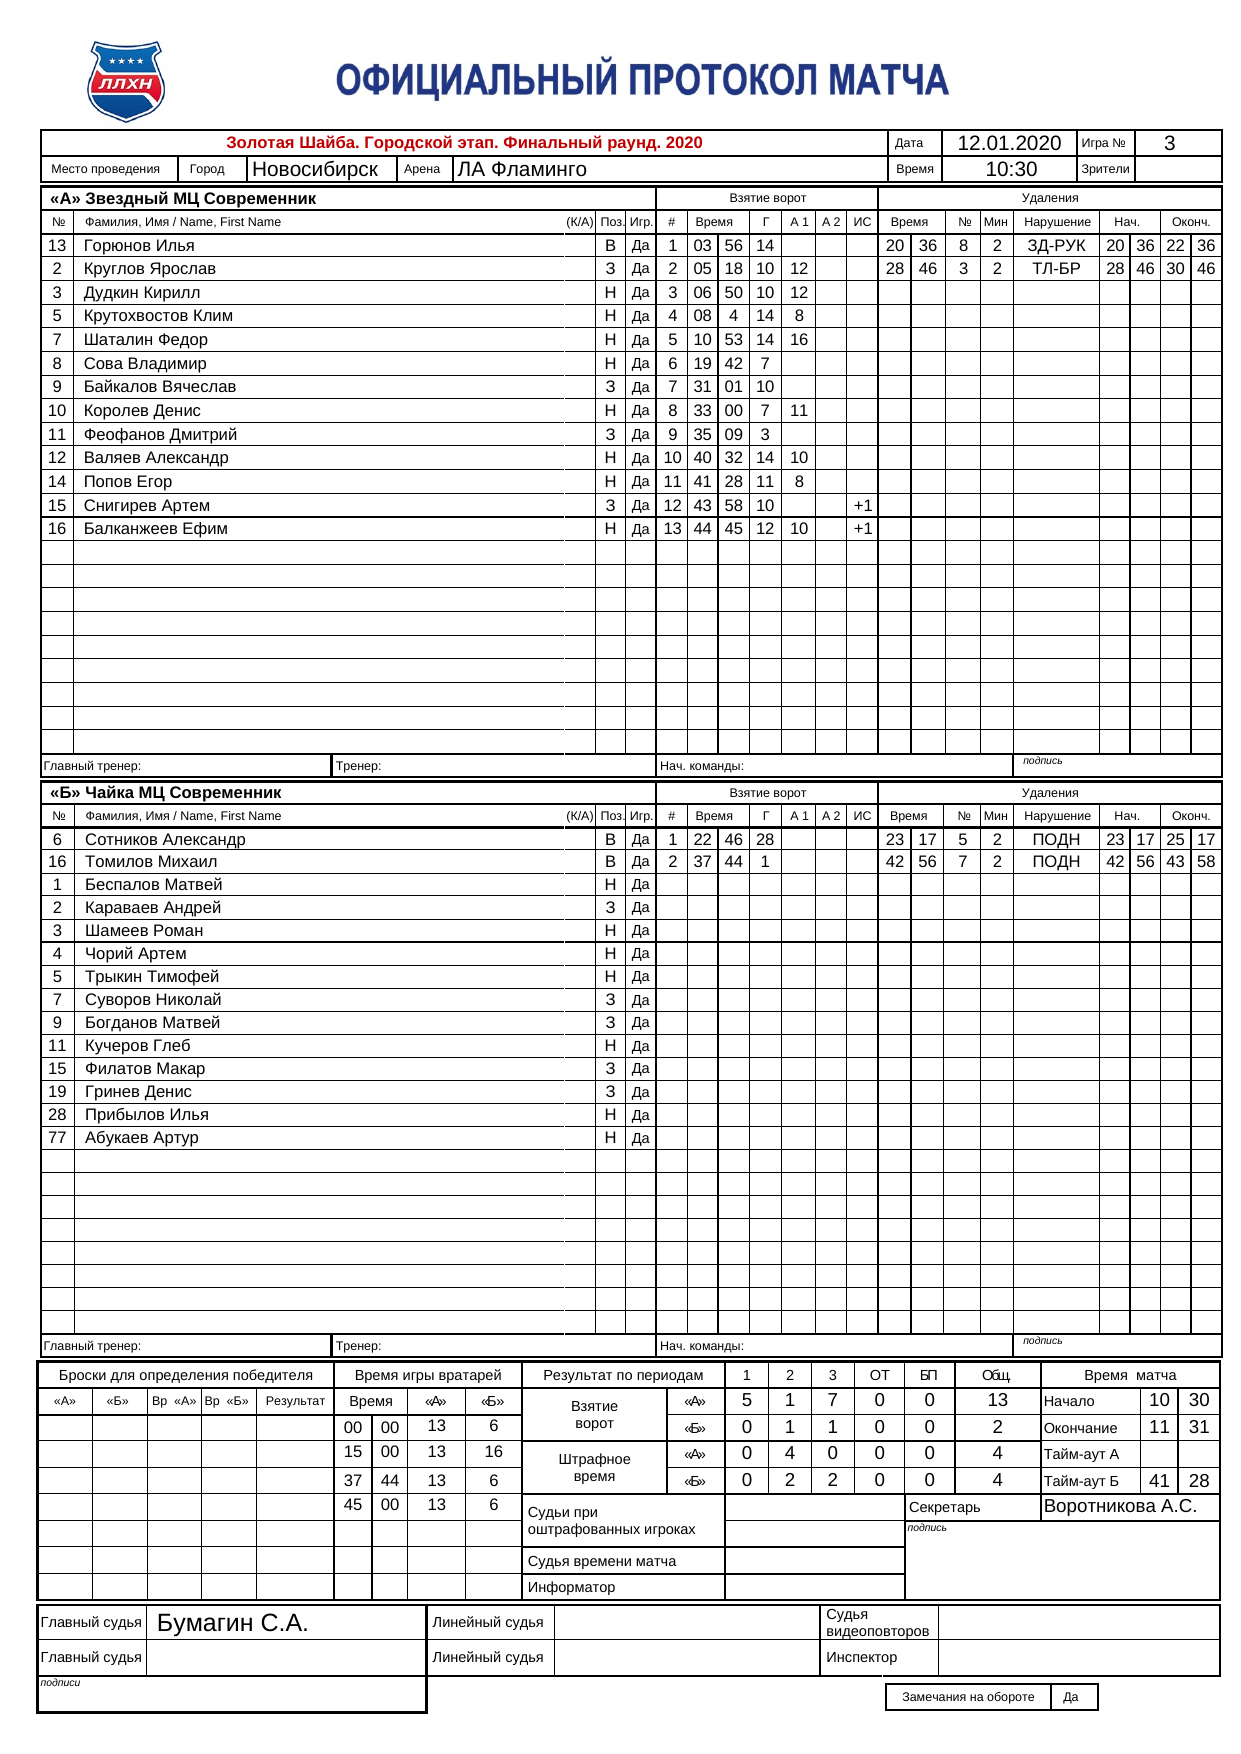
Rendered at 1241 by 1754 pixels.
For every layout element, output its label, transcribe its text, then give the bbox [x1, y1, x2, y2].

table_cell [782, 1081, 815, 1103]
table_cell 7 [944, 850, 980, 872]
table_cell [782, 1058, 815, 1079]
table_cell [816, 1104, 846, 1126]
table_cell [912, 328, 945, 351]
table_cell [847, 376, 877, 398]
table_cell Н [596, 446, 625, 469]
table_cell [1100, 328, 1129, 351]
table_cell Да [626, 1127, 655, 1149]
table_cell [1014, 446, 1099, 469]
table_cell [565, 1012, 595, 1033]
table_cell [39, 1416, 92, 1440]
table_cell [946, 659, 980, 682]
table_cell [202, 1574, 256, 1599]
table_cell [1161, 376, 1190, 398]
table_cell [816, 989, 846, 1011]
table_cell 50 [719, 281, 749, 303]
table_cell [1131, 399, 1160, 422]
table_cell 0 [812, 1442, 854, 1467]
table_cell № [42, 805, 74, 826]
table_cell [719, 1219, 749, 1241]
table_cell 9 [657, 423, 687, 445]
table_cell [1014, 1058, 1099, 1079]
table_cell 3 [42, 281, 73, 303]
table_cell [879, 494, 910, 516]
table_cell [42, 1173, 74, 1195]
table_cell [74, 707, 564, 729]
table_cell [1192, 1150, 1221, 1172]
table_cell Сова Владимир [74, 352, 564, 374]
table_cell 1 [769, 1415, 811, 1440]
table_cell Беспалов Матвей [75, 874, 564, 895]
table_cell [1100, 1288, 1129, 1310]
table_cell [75, 1196, 564, 1218]
table_cell [981, 943, 1013, 964]
table_cell Томилов Михаил [75, 850, 564, 872]
table_cell 11 [750, 470, 781, 493]
table_cell [1161, 966, 1190, 987]
table_header Дата [889, 131, 941, 155]
table_cell [847, 446, 877, 469]
table_cell [565, 874, 595, 895]
table_cell [879, 376, 910, 398]
table_cell [1161, 446, 1190, 469]
table_cell 36 [1131, 235, 1160, 256]
table_cell 44 [688, 518, 717, 540]
table_cell [981, 541, 1013, 564]
table_cell 37 [335, 1468, 371, 1493]
table_cell [1161, 1173, 1190, 1195]
table_cell [688, 636, 717, 658]
table_cell [657, 1150, 687, 1172]
table_cell [719, 943, 749, 964]
table_cell [719, 659, 749, 682]
table_cell 56 [1131, 850, 1160, 872]
table_cell [42, 541, 73, 564]
table_cell [657, 1265, 687, 1287]
table_cell [1131, 1127, 1160, 1149]
table_cell 10 [42, 399, 73, 422]
table_cell [1014, 896, 1099, 918]
table_cell [1161, 943, 1190, 964]
table_cell [782, 896, 815, 918]
table_cell [1192, 730, 1221, 753]
table_cell [1192, 920, 1221, 941]
table_cell ЛА Фламинго [454, 157, 887, 181]
table_cell 10 [750, 281, 781, 303]
table_cell [1192, 612, 1221, 634]
table_cell [565, 829, 595, 849]
table_cell [1192, 659, 1221, 682]
table_cell [565, 1242, 595, 1264]
table_cell 1 [812, 1415, 854, 1440]
table_cell Сотников Александр [75, 829, 564, 849]
table_cell [981, 446, 1013, 469]
table_cell [688, 1173, 717, 1195]
table_cell Да [626, 281, 655, 303]
table_cell [1192, 588, 1221, 611]
table_cell [912, 920, 943, 941]
table_cell 28 [1179, 1468, 1219, 1493]
table_cell [912, 896, 943, 918]
table_cell [847, 1150, 877, 1172]
table_cell [912, 1196, 943, 1218]
table_cell [847, 257, 877, 280]
table_cell 42 [1100, 850, 1129, 872]
table_cell [688, 874, 717, 895]
table_cell [981, 966, 1013, 987]
table_cell 25 [1161, 829, 1190, 849]
table_cell [782, 874, 815, 895]
table_cell [626, 659, 655, 682]
table_cell Г [750, 805, 781, 826]
table_cell [750, 1104, 781, 1126]
table_cell Судьи при оштрафованных игроках [523, 1495, 724, 1546]
table_cell [1100, 1058, 1129, 1079]
table_cell Трыкин Тимофей [75, 966, 564, 987]
table_cell [688, 1242, 717, 1264]
table_cell 7 [812, 1389, 854, 1413]
table_cell [816, 683, 846, 706]
table_cell [847, 1058, 877, 1079]
table_cell [626, 565, 655, 587]
table_cell [981, 518, 1013, 540]
table_cell Оконч. [1161, 211, 1221, 233]
table_cell [816, 730, 846, 753]
table_cell [782, 730, 815, 753]
table_cell [719, 730, 749, 753]
table_cell [946, 446, 980, 469]
table_cell [912, 1104, 943, 1126]
table_cell [726, 1495, 904, 1520]
table_cell [750, 636, 781, 658]
table_cell [879, 1219, 910, 1241]
table_cell [1131, 730, 1160, 753]
table_cell [596, 541, 625, 564]
table_cell [816, 257, 846, 280]
table_cell 6 [466, 1468, 521, 1493]
table_cell Нарушение [1014, 805, 1099, 826]
table_cell [335, 1574, 371, 1599]
table_cell [847, 874, 877, 895]
table_cell [1192, 281, 1221, 303]
table_cell Линейный судья [428, 1606, 554, 1639]
table_cell 8 [946, 235, 980, 256]
table_cell 2 [981, 235, 1013, 256]
table_cell # [657, 211, 687, 233]
table_cell [1161, 305, 1190, 327]
table_cell [565, 943, 595, 964]
table_cell [847, 850, 877, 872]
table_cell [944, 1219, 980, 1241]
table_cell [879, 896, 910, 918]
table_header Взятие ворот [657, 783, 877, 803]
table_cell 14 [750, 328, 781, 351]
table_cell [202, 1521, 256, 1546]
table_cell [688, 966, 717, 987]
table_cell Караваев Андрей [75, 896, 564, 918]
table_cell З [596, 494, 625, 516]
table_cell (К/А) [565, 805, 595, 826]
table_cell 3 [946, 257, 980, 280]
table_cell [912, 1265, 943, 1287]
table_cell [981, 920, 1013, 941]
table_cell [596, 1219, 625, 1241]
table_cell [1131, 376, 1160, 398]
table_cell [1192, 541, 1221, 564]
table_cell № [42, 211, 73, 233]
table_cell [782, 612, 815, 634]
table_cell [1014, 1150, 1099, 1172]
table_cell Тренер: [333, 1335, 655, 1356]
table_cell [1100, 399, 1129, 422]
table_cell 58 [1192, 850, 1221, 872]
table_cell [946, 281, 980, 303]
table_cell [750, 1035, 781, 1057]
table_cell [719, 920, 749, 941]
table_cell [726, 1575, 904, 1599]
table_cell Информатор [523, 1575, 724, 1599]
table_cell [981, 1288, 1013, 1310]
table_cell [626, 636, 655, 658]
table_cell [944, 1311, 980, 1333]
table_header 3 [1136, 131, 1221, 155]
table_cell [816, 1311, 846, 1333]
table_cell Снигирев Артем [74, 494, 564, 516]
table_cell [879, 1127, 910, 1149]
table_cell З [596, 423, 625, 445]
table_cell 32 [719, 446, 749, 469]
table_cell [879, 636, 910, 658]
table_cell [565, 966, 595, 987]
table_cell [75, 1311, 564, 1333]
table_cell Н [596, 352, 625, 374]
table_cell [1100, 1219, 1129, 1241]
table_cell Н [596, 399, 625, 422]
table_cell 12 [750, 518, 781, 540]
picture [5, 28, 1179, 129]
table_cell [816, 636, 846, 658]
table_cell [879, 920, 910, 941]
table_cell Королев Денис [74, 399, 564, 422]
table_cell 43 [688, 494, 717, 516]
table_cell [1192, 1012, 1221, 1033]
table_cell [816, 659, 846, 682]
table_cell [42, 1219, 74, 1241]
table_cell 0 [855, 1415, 904, 1440]
table_cell [782, 1173, 815, 1195]
table_cell [750, 707, 781, 729]
table_cell [1100, 612, 1129, 634]
table_cell [981, 1058, 1013, 1079]
table_cell [981, 1173, 1013, 1195]
table_cell [750, 920, 781, 941]
table_cell 11 [42, 1035, 74, 1057]
table_cell [1131, 1150, 1160, 1172]
table_cell 6 [466, 1416, 521, 1440]
table_cell 12 [782, 281, 815, 303]
table_cell З [596, 896, 625, 918]
table_cell [912, 305, 945, 327]
table_cell [1014, 541, 1099, 564]
table_cell [879, 1081, 910, 1103]
table_cell [847, 1012, 877, 1033]
table_cell [75, 1150, 564, 1172]
table_cell 36 [912, 235, 945, 256]
table_cell [1100, 376, 1129, 398]
table_cell 5 [657, 328, 687, 351]
table_cell [596, 636, 625, 658]
table_cell Нач. команды: [657, 755, 1012, 776]
table_cell [408, 1574, 465, 1599]
table_cell 0 [726, 1442, 768, 1467]
table_cell [1100, 730, 1129, 753]
table_cell [565, 257, 595, 280]
table_cell [1131, 989, 1160, 1011]
table_cell [912, 588, 945, 611]
table_cell 12 [782, 257, 815, 280]
table_cell 30 [1161, 257, 1190, 280]
table_cell Линейный судья [428, 1640, 554, 1675]
table_cell [688, 1058, 717, 1079]
table_cell [39, 1574, 92, 1599]
table_cell [816, 399, 846, 422]
table_cell [688, 1196, 717, 1218]
table_cell [847, 470, 877, 493]
table_cell [1161, 423, 1190, 445]
table_cell Кучеров Глеб [75, 1035, 564, 1057]
table_cell 46 [1131, 257, 1160, 280]
table_cell [596, 1196, 625, 1218]
table_cell 44 [373, 1468, 407, 1493]
table_cell 10 [657, 446, 687, 469]
table_cell [912, 1173, 943, 1195]
table_cell 0 [726, 1468, 768, 1493]
table_cell Круглов Ярослав [74, 257, 564, 280]
table_cell [257, 1547, 333, 1573]
table_cell [912, 446, 945, 469]
table_cell [816, 470, 846, 493]
table_cell [981, 305, 1013, 327]
table_cell Н [596, 518, 625, 540]
table_cell [1100, 588, 1129, 611]
table_cell [750, 683, 781, 706]
table_cell 7 [42, 989, 74, 1011]
table_cell [719, 1104, 749, 1126]
table_cell [1131, 1196, 1160, 1218]
table_cell [1014, 636, 1099, 658]
table_cell З [596, 1058, 625, 1079]
table_cell [373, 1574, 407, 1599]
table_cell [657, 707, 687, 729]
table_cell Нач. [1100, 805, 1160, 826]
table_cell [847, 1173, 877, 1195]
table_cell [1100, 707, 1129, 729]
table_cell 14 [750, 305, 781, 327]
table_cell [944, 1173, 980, 1195]
table_cell [1131, 612, 1160, 634]
table_cell [565, 1219, 595, 1241]
table_cell [1161, 399, 1190, 422]
table_cell Мин [981, 805, 1013, 826]
table_cell Город [179, 157, 246, 181]
table_cell [719, 1288, 749, 1310]
table_cell [847, 636, 877, 658]
table_cell [879, 1012, 910, 1033]
table_cell [1014, 1265, 1099, 1287]
table_header Время матча [1042, 1363, 1219, 1387]
table_cell Главный судья [39, 1606, 146, 1639]
table_cell [1161, 1242, 1190, 1264]
table_cell Балканжеев Ефим [74, 518, 564, 540]
table_cell [596, 565, 625, 587]
table_cell [335, 1547, 371, 1573]
table_cell 3 [42, 920, 74, 941]
table_cell Н [596, 920, 625, 941]
table_cell [944, 1265, 980, 1287]
table_cell [657, 541, 687, 564]
table_cell [1131, 659, 1160, 682]
table_cell [912, 1035, 943, 1057]
table_cell 0 [905, 1442, 954, 1467]
table_cell [626, 730, 655, 753]
table_cell Время [335, 1389, 407, 1413]
table_cell 37 [688, 850, 717, 872]
table_cell 2 [42, 896, 74, 918]
table_cell 7 [750, 352, 781, 374]
table_cell [565, 1173, 595, 1195]
table_cell [981, 281, 1013, 303]
table_cell [657, 1288, 687, 1310]
table_cell [1014, 328, 1099, 351]
table_cell [626, 1150, 655, 1172]
table_cell [373, 1547, 407, 1573]
table_cell 7 [42, 328, 73, 351]
table_cell [816, 1173, 846, 1195]
table_cell [1100, 541, 1129, 564]
table_cell [782, 1035, 815, 1057]
table_cell 17 [1192, 829, 1221, 849]
table_cell [596, 588, 625, 611]
table_cell Главный судья [39, 1640, 146, 1675]
table_cell [1014, 874, 1099, 895]
table_cell 44 [719, 850, 749, 872]
table_cell 0 [855, 1468, 904, 1493]
table_cell Валяев Александр [74, 446, 564, 469]
table_cell [912, 966, 943, 987]
table_cell [1192, 352, 1221, 374]
table_cell 9 [42, 376, 73, 398]
table_cell Богданов Матвей [75, 1012, 564, 1033]
table_cell [879, 1242, 910, 1264]
table_cell [879, 1104, 910, 1126]
table_cell [1136, 157, 1221, 181]
table_cell [847, 1311, 877, 1333]
table_cell «Б» [668, 1468, 724, 1493]
table_cell [1100, 896, 1129, 918]
table_cell В [596, 235, 625, 256]
table_cell 5 [42, 305, 73, 327]
table_cell [816, 423, 846, 445]
table_cell 28 [879, 257, 910, 280]
table_cell [565, 1127, 595, 1149]
table_cell [626, 541, 655, 564]
table_cell [782, 1242, 815, 1264]
table_cell [1014, 730, 1099, 753]
table_cell [981, 874, 1013, 895]
table_cell [981, 352, 1013, 374]
table_cell [1161, 612, 1190, 634]
table_header 12.01.2020 [943, 131, 1076, 155]
table_cell [565, 1265, 595, 1287]
table_cell ЗД-РУК [1014, 235, 1099, 256]
table_cell [816, 1196, 846, 1218]
table_cell [148, 1521, 201, 1546]
table_cell [565, 494, 595, 516]
table_cell [719, 636, 749, 658]
table_cell [816, 565, 846, 587]
table_cell «Б» [93, 1389, 147, 1413]
table_cell [946, 612, 980, 634]
table_cell [42, 1150, 74, 1172]
table_header 2 [769, 1363, 811, 1387]
table_cell [816, 446, 846, 469]
table_cell [782, 989, 815, 1011]
table_cell [657, 659, 687, 682]
table_cell [565, 1035, 595, 1057]
table_cell [816, 850, 846, 872]
table_cell [1100, 659, 1129, 682]
table_cell Г [750, 211, 781, 233]
table_cell 2 [657, 850, 687, 872]
table_cell [148, 1574, 201, 1599]
table_cell [688, 1288, 717, 1310]
table_cell «А» [668, 1389, 724, 1413]
table_cell Да [626, 399, 655, 422]
table_cell [816, 1127, 846, 1149]
table_cell Вр «Б» [202, 1389, 256, 1413]
table_cell 18 [719, 257, 749, 280]
table_cell [879, 1150, 910, 1172]
table_cell [847, 423, 877, 445]
table_cell 13 [408, 1468, 465, 1493]
table_cell 9 [42, 1012, 74, 1033]
table_cell 12 [657, 494, 687, 516]
table_cell [946, 588, 980, 611]
table_cell Байкалов Вячеслав [74, 376, 564, 398]
table_cell [1192, 470, 1221, 493]
table_cell 4 [657, 305, 687, 327]
table_cell Феофанов Дмитрий [74, 423, 564, 445]
table_cell [1014, 352, 1099, 374]
table_cell Тайм-аут Б [1042, 1468, 1140, 1493]
table_cell Да [626, 446, 655, 469]
table_cell [1014, 966, 1099, 987]
table_cell 15 [42, 494, 73, 516]
table_cell 46 [1192, 257, 1221, 280]
table_cell [981, 659, 1013, 682]
table_cell [750, 588, 781, 611]
table_cell [74, 659, 564, 682]
table_cell [1131, 683, 1160, 706]
table_cell [1131, 1012, 1160, 1033]
table_cell 17 [912, 829, 943, 849]
table_cell [816, 352, 846, 374]
table_cell [1100, 636, 1129, 658]
table_cell Да [626, 423, 655, 445]
table_cell [912, 281, 945, 303]
table_cell Инспектор [821, 1640, 938, 1675]
table_cell [565, 376, 595, 398]
table_cell [1131, 588, 1160, 611]
table_cell [782, 683, 815, 706]
table_cell З [596, 1012, 625, 1033]
table_cell [981, 707, 1013, 729]
table_cell [782, 565, 815, 587]
table_cell [847, 541, 877, 564]
table_cell [816, 235, 846, 256]
table_cell [1192, 683, 1221, 706]
table_cell [981, 683, 1013, 706]
table_cell [879, 588, 910, 611]
table_cell № [946, 211, 980, 233]
table_cell 05 [688, 257, 717, 280]
table_cell [1161, 352, 1190, 374]
table_cell [879, 281, 910, 303]
table_cell 00 [719, 399, 749, 422]
table_cell Н [596, 281, 625, 303]
table_cell [981, 1196, 1013, 1218]
table_cell [912, 565, 945, 587]
table_cell [719, 1081, 749, 1103]
table_cell [93, 1547, 147, 1573]
table_cell Тренер: [333, 755, 655, 776]
table_cell [257, 1521, 333, 1546]
table_cell Н [596, 328, 625, 351]
table_cell 22 [688, 829, 717, 849]
table_cell [39, 1494, 92, 1520]
table_cell [257, 1416, 333, 1440]
table_cell [1161, 683, 1190, 706]
table_cell [782, 966, 815, 987]
table_cell [466, 1547, 521, 1573]
table_header Броски для определения победителя [39, 1363, 333, 1387]
table_cell Результат [257, 1389, 333, 1413]
table_cell [750, 1219, 781, 1241]
table_cell Бумагин С.А. [147, 1606, 425, 1639]
table_cell [981, 1127, 1013, 1149]
table_cell [688, 920, 717, 941]
table_cell [202, 1468, 256, 1493]
table_cell Мин [981, 211, 1013, 233]
table_cell Да [626, 920, 655, 941]
table_cell 5 [42, 966, 74, 987]
table_cell [879, 1196, 910, 1218]
table_cell [1161, 1150, 1190, 1172]
table_cell [42, 588, 73, 611]
table_cell [782, 1104, 815, 1126]
table_cell [626, 588, 655, 611]
table_cell [981, 376, 1013, 398]
table_cell [555, 1606, 819, 1639]
table_cell [626, 1288, 655, 1310]
table_cell [202, 1494, 256, 1520]
table_cell [726, 1548, 904, 1573]
table_cell [981, 896, 1013, 918]
table_cell [1192, 1265, 1221, 1287]
table_cell [1100, 1012, 1129, 1033]
table_cell Начало [1042, 1389, 1140, 1413]
table_cell [847, 730, 877, 753]
table_cell [657, 920, 687, 941]
table_cell [1131, 541, 1160, 564]
table_cell [981, 470, 1013, 493]
table_cell Время [879, 805, 943, 826]
table_cell 6 [42, 829, 74, 849]
table_cell 19 [688, 352, 717, 374]
table_cell [981, 1311, 1013, 1333]
table_cell [596, 730, 625, 753]
table_cell [782, 494, 815, 516]
table_cell [879, 1311, 910, 1333]
table_cell [782, 943, 815, 964]
table_cell [782, 423, 815, 445]
table_cell [981, 399, 1013, 422]
table_cell [93, 1416, 147, 1440]
table_cell 8 [42, 352, 73, 374]
table_cell [1014, 305, 1099, 327]
table_cell [1192, 1081, 1221, 1103]
table_cell «А» [668, 1442, 724, 1467]
table_cell [1014, 376, 1099, 398]
table_cell [1179, 1441, 1219, 1467]
table_cell [782, 1012, 815, 1033]
table_cell [750, 565, 781, 587]
table_cell [719, 1058, 749, 1079]
table_cell [1131, 446, 1160, 469]
table_cell [75, 1242, 564, 1264]
table_cell Н [596, 943, 625, 964]
table_cell [626, 612, 655, 634]
table_cell [816, 896, 846, 918]
table_cell Время [688, 211, 749, 233]
table_cell [719, 707, 749, 729]
table_cell [1192, 636, 1221, 658]
table_cell 13 [408, 1494, 465, 1520]
table_cell «Б» [668, 1415, 724, 1440]
table_cell Главный тренер: [42, 1335, 330, 1356]
table_cell [1100, 1150, 1129, 1172]
table_cell [750, 1127, 781, 1149]
table_cell [596, 612, 625, 634]
table_cell [981, 1035, 1013, 1057]
table_cell 46 [912, 257, 945, 280]
table_cell [816, 707, 846, 729]
table_cell 10 [782, 518, 815, 540]
table_cell [1100, 1311, 1129, 1333]
table_cell [981, 1219, 1013, 1241]
table_cell [657, 1219, 687, 1241]
table_cell [1014, 1012, 1099, 1033]
table_cell 35 [688, 423, 717, 445]
table_cell [1014, 943, 1099, 964]
table_cell 20 [879, 235, 910, 256]
table_cell [688, 730, 717, 753]
table_cell [626, 683, 655, 706]
table_cell [879, 730, 910, 753]
table_cell [1192, 1311, 1221, 1333]
table_cell [1131, 518, 1160, 540]
table_cell [1014, 423, 1099, 445]
table_cell подпись [906, 1522, 1219, 1599]
table_cell З [596, 257, 625, 280]
table_cell [1131, 1311, 1160, 1333]
table_cell [782, 235, 815, 256]
table_cell [565, 683, 595, 706]
table_cell 01 [719, 376, 749, 398]
table_cell 23 [1100, 829, 1129, 849]
table_header ОТ [855, 1363, 904, 1387]
table_cell Судья времени матча [523, 1548, 724, 1573]
table_cell [912, 636, 945, 658]
table_cell [1131, 920, 1160, 941]
table_cell [565, 470, 595, 493]
table_cell [1192, 1242, 1221, 1264]
table_cell [912, 1127, 943, 1149]
table_cell 8 [782, 470, 815, 493]
table_cell [565, 707, 595, 729]
table_cell Фамилия, Имя / Name, First Name [74, 211, 565, 233]
table_cell [1014, 494, 1099, 516]
table_cell [750, 1058, 781, 1079]
table_cell [565, 896, 595, 918]
table_cell [1192, 1058, 1221, 1079]
table_cell [944, 1127, 980, 1149]
table_cell [596, 1288, 625, 1310]
table_cell [565, 1104, 595, 1126]
table_cell 4 [956, 1442, 1040, 1467]
table_cell [1131, 1242, 1160, 1264]
table_cell [74, 565, 564, 587]
table_cell [750, 541, 781, 564]
table_cell [981, 636, 1013, 658]
table_cell [657, 683, 687, 706]
table_cell [981, 1012, 1013, 1033]
table_cell [981, 1242, 1013, 1264]
table_cell [944, 943, 980, 964]
table_header БП [905, 1363, 954, 1387]
table_cell 5 [726, 1389, 768, 1413]
table_cell [148, 1416, 201, 1440]
table_cell [42, 1311, 74, 1333]
table_cell [879, 612, 910, 634]
table_cell [657, 588, 687, 611]
table_cell [879, 683, 910, 706]
table_cell [1161, 707, 1190, 729]
table_cell [1192, 518, 1221, 540]
table_cell [565, 850, 595, 872]
table_cell [847, 565, 877, 587]
table_cell [1131, 874, 1160, 895]
table_cell [688, 1311, 717, 1333]
table_cell [1161, 1311, 1190, 1333]
table_header Удаления [879, 783, 1221, 803]
table_cell Да [626, 1035, 655, 1057]
table_cell [719, 588, 749, 611]
table_cell Время [879, 211, 945, 233]
table_cell Крутохвостов Клим [74, 305, 564, 327]
table_cell [912, 1242, 943, 1264]
table_cell [1100, 1196, 1129, 1218]
table_cell [1014, 683, 1099, 706]
table_cell [750, 612, 781, 634]
table_cell [1192, 1196, 1221, 1218]
table_cell [782, 1311, 815, 1333]
table_cell [1161, 1127, 1190, 1149]
table_cell [596, 1311, 625, 1333]
table_cell [202, 1441, 256, 1467]
table_cell [981, 989, 1013, 1011]
table_cell [981, 588, 1013, 611]
table_cell [39, 1441, 92, 1467]
table_cell [257, 1468, 333, 1493]
table_cell [1131, 352, 1160, 374]
table_cell [626, 1311, 655, 1333]
table_cell [657, 1311, 687, 1333]
table_cell [688, 683, 717, 706]
table_cell [946, 328, 980, 351]
table_cell [1100, 683, 1129, 706]
table_cell [750, 874, 781, 895]
table_cell 13 [657, 518, 687, 540]
table_cell [1100, 494, 1129, 516]
table_cell [847, 305, 877, 327]
table_cell Шаталин Федор [74, 328, 564, 351]
table_cell [944, 966, 980, 987]
table_cell [1014, 1196, 1099, 1218]
table_cell 14 [42, 470, 73, 493]
table_cell [912, 1288, 943, 1310]
table_cell [657, 1242, 687, 1264]
table_cell [879, 352, 910, 374]
table_cell [565, 305, 595, 327]
table_cell [1192, 1035, 1221, 1057]
table_cell [981, 730, 1013, 753]
table_cell [1161, 1288, 1190, 1310]
table_cell 22 [1161, 235, 1190, 256]
table_cell [1014, 1173, 1099, 1195]
table_cell [688, 943, 717, 964]
table_cell [42, 1265, 74, 1287]
table_cell 8 [657, 399, 687, 422]
table_cell [1014, 565, 1099, 587]
table_cell [1014, 1311, 1099, 1333]
table_cell [912, 352, 945, 374]
table_cell А 2 [816, 211, 846, 233]
table_cell ТЛ-БР [1014, 257, 1099, 280]
table_cell [847, 1104, 877, 1126]
table_cell 10 [750, 494, 781, 516]
table_cell [657, 966, 687, 987]
table_cell [847, 920, 877, 941]
table_cell [981, 612, 1013, 634]
table_cell [373, 1521, 407, 1546]
table_cell [912, 612, 945, 634]
table_cell Да [626, 376, 655, 398]
table_cell [912, 874, 943, 895]
table_cell [1100, 989, 1129, 1011]
table_cell [466, 1574, 521, 1599]
table_cell [946, 683, 980, 706]
table_cell [565, 235, 595, 256]
table_cell [1192, 966, 1221, 987]
table_cell [688, 1219, 717, 1241]
table_cell 6 [657, 352, 687, 374]
table_cell [565, 352, 595, 374]
table_cell 06 [688, 281, 717, 303]
table_cell [946, 541, 980, 564]
table_cell 13 [956, 1389, 1040, 1413]
table_cell [1192, 1127, 1221, 1149]
table_cell Вр «А» [148, 1389, 201, 1413]
table_cell [1192, 565, 1221, 587]
table_cell Н [596, 966, 625, 987]
table_cell Н [596, 305, 625, 327]
table_cell [847, 1265, 877, 1287]
table_cell [1161, 588, 1190, 611]
table_cell Главный тренер: [42, 755, 330, 776]
table_cell Нач. [1100, 211, 1160, 233]
table_cell [596, 1242, 625, 1264]
table_header 1 [726, 1363, 768, 1387]
table_cell [657, 1012, 687, 1033]
table_cell 7 [657, 376, 687, 398]
table_cell [42, 730, 73, 753]
table_cell [847, 1219, 877, 1241]
table_cell ИС [847, 805, 877, 826]
table_cell [657, 730, 687, 753]
table_cell [946, 730, 980, 753]
table_cell [74, 612, 564, 634]
table_cell Прибылов Илья [75, 1104, 564, 1126]
table_cell [74, 541, 564, 564]
table_cell [1131, 1104, 1160, 1126]
table_cell [565, 399, 595, 422]
table_cell [565, 636, 595, 658]
table_cell 4 [769, 1442, 811, 1467]
table_cell [750, 1288, 781, 1310]
table_cell [596, 707, 625, 729]
table_cell [946, 636, 980, 658]
table_cell [782, 1265, 815, 1287]
table_cell 53 [719, 328, 749, 351]
table_cell [657, 1035, 687, 1057]
table_cell [782, 850, 815, 872]
table_cell [719, 966, 749, 987]
table_cell [1131, 328, 1160, 351]
table_header Да [1052, 1685, 1097, 1709]
table_cell [565, 518, 595, 540]
table_cell Судья видеоповторов [821, 1606, 938, 1639]
table_cell [912, 730, 945, 753]
table_cell 11 [782, 399, 815, 422]
table_cell [782, 1288, 815, 1310]
table_cell [596, 1265, 625, 1287]
table_cell Нарушение [1014, 211, 1099, 233]
table_cell [1014, 281, 1099, 303]
table_cell 7 [750, 399, 781, 422]
table_cell [1014, 1288, 1099, 1310]
table_cell [847, 588, 877, 611]
table_cell 28 [750, 829, 781, 849]
table_cell 2 [981, 850, 1013, 872]
table_cell [750, 1173, 781, 1195]
table_cell № [944, 805, 980, 826]
table_cell [93, 1494, 147, 1520]
table_cell Да [626, 1058, 655, 1079]
table_cell 15 [42, 1058, 74, 1079]
table_cell [1100, 1265, 1129, 1287]
table_cell 33 [688, 399, 717, 422]
table_cell [912, 1012, 943, 1033]
table_cell 13 [408, 1416, 465, 1440]
table_header Общ. [956, 1363, 1040, 1387]
table_cell Окончание [1042, 1415, 1140, 1440]
table_cell [257, 1494, 333, 1520]
table_cell 14 [750, 446, 781, 469]
table_cell [719, 1173, 749, 1195]
table_cell [565, 423, 595, 445]
table_cell [565, 1196, 595, 1218]
table_cell [719, 1012, 749, 1033]
table_cell «Б » [466, 1389, 521, 1413]
table_cell [1100, 1104, 1129, 1126]
table_cell Да [626, 1012, 655, 1033]
table_cell [719, 1035, 749, 1057]
table_cell [782, 1127, 815, 1149]
table_cell [944, 920, 980, 941]
table_cell [74, 636, 564, 658]
table_cell [565, 328, 595, 351]
table_cell [93, 1521, 147, 1546]
table_cell [257, 1441, 333, 1467]
table_cell [148, 1494, 201, 1520]
table_cell [1100, 281, 1129, 303]
table_cell Игр. [626, 805, 655, 826]
table_cell [1100, 966, 1129, 987]
table_cell [626, 1242, 655, 1264]
table_cell «А» [39, 1389, 92, 1413]
table_cell [1192, 874, 1221, 895]
table_cell [688, 1012, 717, 1033]
table_cell [879, 518, 910, 540]
table_cell [1131, 1058, 1160, 1079]
table_cell Чорий Артем [75, 943, 564, 964]
table_cell # [657, 805, 687, 826]
table_cell [847, 659, 877, 682]
table_cell [944, 1104, 980, 1126]
table_cell [782, 541, 815, 564]
table_cell [946, 352, 980, 374]
table_cell 16 [466, 1441, 521, 1467]
table_cell Да [626, 305, 655, 327]
table_cell 36 [1192, 235, 1221, 256]
table_cell [596, 1173, 625, 1195]
table_cell [75, 1265, 564, 1287]
table_cell [1161, 1058, 1190, 1079]
table_cell [42, 1196, 74, 1218]
table_cell [39, 1547, 92, 1573]
table_cell [1014, 588, 1099, 611]
table_cell [1131, 1288, 1160, 1310]
table_cell [657, 1127, 687, 1149]
table_cell [847, 612, 877, 634]
table_cell [1131, 470, 1160, 493]
table_cell [719, 1265, 749, 1287]
table_cell [1161, 281, 1190, 303]
table_cell Нач. команды: [657, 1335, 1012, 1356]
table_cell [879, 707, 910, 729]
table_cell [335, 1521, 371, 1546]
table_cell [816, 1265, 846, 1287]
table_cell [688, 565, 717, 587]
table_cell подпись [1014, 1335, 1221, 1356]
table_cell [847, 943, 877, 964]
table_cell 16 [42, 850, 74, 872]
table_cell [626, 1196, 655, 1218]
table_header Замечания на обороте [887, 1685, 1050, 1709]
table_header Игра № [1078, 131, 1134, 155]
table_cell [1100, 305, 1129, 327]
table_cell [1192, 989, 1221, 1011]
table_cell [1192, 305, 1221, 327]
table_cell [816, 966, 846, 987]
table_cell [816, 612, 846, 634]
table_cell [1141, 1441, 1177, 1467]
table_cell 1 [42, 874, 74, 895]
table_header Результат по периодам [523, 1363, 724, 1387]
table_cell Да [626, 850, 655, 872]
table_cell [1014, 1242, 1099, 1264]
table_cell 10 [688, 328, 717, 351]
table_cell [981, 1081, 1013, 1103]
table_cell [565, 1058, 595, 1079]
table_cell [981, 494, 1013, 516]
table_cell [42, 707, 73, 729]
table_header Взятие ворот [657, 188, 877, 209]
table_cell [1161, 1104, 1190, 1126]
table_cell [879, 305, 910, 327]
table_cell [816, 1150, 846, 1172]
table_cell [816, 518, 846, 540]
table_cell [879, 659, 910, 682]
table_cell [1192, 707, 1221, 729]
table_cell [939, 1606, 1219, 1639]
table_cell [719, 565, 749, 587]
table_cell [657, 565, 687, 587]
table_cell [981, 1150, 1013, 1172]
table_cell [946, 518, 980, 540]
table_cell [1161, 1219, 1190, 1241]
table_cell [657, 612, 687, 634]
table_cell [565, 541, 595, 564]
table_cell [565, 1311, 595, 1333]
table_cell 00 [373, 1441, 407, 1467]
table_cell [847, 399, 877, 422]
table_cell [42, 659, 73, 682]
table_cell 58 [719, 494, 749, 516]
table_cell [688, 1150, 717, 1172]
table_cell [1014, 707, 1099, 729]
table_cell 10 [1141, 1389, 1177, 1413]
table_cell [719, 1311, 749, 1333]
table_cell [626, 1265, 655, 1287]
table_cell [1192, 399, 1221, 422]
table_cell А 1 [782, 211, 815, 233]
table_cell [42, 1242, 74, 1264]
table_cell 31 [1179, 1415, 1219, 1440]
table_cell В [596, 850, 625, 872]
table_cell 10 [750, 376, 781, 398]
table_cell [782, 1196, 815, 1218]
table_cell [565, 989, 595, 1011]
table_cell [75, 1219, 564, 1241]
table_cell [719, 1242, 749, 1264]
table_cell [1100, 1173, 1129, 1195]
table_cell Поз. [596, 805, 625, 826]
table_cell [944, 1242, 980, 1264]
table_cell [944, 874, 980, 895]
table_cell [847, 1127, 877, 1149]
table_cell [555, 1640, 819, 1675]
table_cell [1100, 565, 1129, 587]
table_cell [1014, 1035, 1099, 1057]
table_cell [1161, 1265, 1190, 1287]
table_cell 45 [719, 518, 749, 540]
table_cell [816, 281, 846, 303]
table_cell 0 [905, 1468, 954, 1493]
table_cell [1161, 1035, 1190, 1057]
table_cell Н [596, 874, 625, 895]
table_cell [39, 1468, 92, 1493]
table_cell [1131, 494, 1160, 516]
table_cell Да [626, 943, 655, 964]
table_cell [1131, 305, 1160, 327]
table_cell 30 [1179, 1389, 1219, 1413]
table_cell [944, 896, 980, 918]
table_cell 1 [769, 1389, 811, 1413]
table_cell 16 [42, 518, 73, 540]
table_cell [1100, 1081, 1129, 1103]
table_cell 28 [719, 470, 749, 493]
table_cell [750, 966, 781, 987]
table_cell [719, 1127, 749, 1149]
table_cell [1161, 565, 1190, 587]
table_cell [257, 1574, 333, 1599]
table_cell [1131, 281, 1160, 303]
table_cell [688, 1035, 717, 1057]
table_cell [912, 1311, 943, 1333]
table_cell ПОДН [1014, 850, 1099, 872]
table_cell [1192, 1173, 1221, 1195]
table_cell [912, 541, 945, 564]
table_cell [847, 235, 877, 256]
table_cell Да [626, 470, 655, 493]
table_cell 31 [688, 376, 717, 398]
table_cell [688, 1081, 717, 1103]
table_cell 0 [905, 1415, 954, 1440]
table_cell [946, 707, 980, 729]
table_cell [944, 1150, 980, 1172]
table_cell [944, 989, 980, 1011]
table_cell [879, 1058, 910, 1079]
table_cell [1014, 1104, 1099, 1126]
table_cell 16 [782, 328, 815, 351]
table_cell 13 [42, 235, 73, 256]
table_cell [1161, 541, 1190, 564]
table_cell [816, 829, 846, 849]
table_header 3 [812, 1363, 854, 1387]
table_cell [1014, 1127, 1099, 1149]
table_cell [408, 1547, 465, 1573]
table_cell [565, 612, 595, 634]
table_cell [912, 1081, 943, 1103]
table_cell [1161, 1081, 1190, 1103]
table_cell [1100, 943, 1129, 964]
table_cell [847, 966, 877, 987]
table_cell [42, 636, 73, 658]
table_cell [1192, 376, 1221, 398]
table_cell [847, 1242, 877, 1264]
table_cell [466, 1521, 521, 1546]
table_cell [912, 659, 945, 682]
table_cell [883, 1677, 1220, 1681]
table_cell [847, 352, 877, 374]
table_cell [847, 829, 877, 849]
table_cell [946, 376, 980, 398]
table_cell [879, 423, 910, 445]
table_cell [1161, 470, 1190, 493]
table_cell 10:30 [943, 157, 1076, 181]
table_cell [912, 707, 945, 729]
table_cell [750, 943, 781, 964]
table_cell [750, 730, 781, 753]
table_cell [626, 1219, 655, 1241]
table_cell 3 [657, 281, 687, 303]
table_cell [1014, 659, 1099, 682]
table_cell [879, 1265, 910, 1287]
table_cell [596, 683, 625, 706]
table_cell [816, 1288, 846, 1310]
table_cell [946, 494, 980, 516]
table_cell Место проведения [42, 157, 177, 181]
table_cell Да [626, 829, 655, 849]
table_cell [1161, 989, 1190, 1011]
table_cell 2 [981, 257, 1013, 280]
table_cell [816, 874, 846, 895]
table_cell Поз. [596, 211, 625, 233]
table_cell [1161, 518, 1190, 540]
table_cell [782, 1219, 815, 1241]
table_cell Да [626, 989, 655, 1011]
table_cell [719, 896, 749, 918]
table_cell [816, 328, 846, 351]
table_cell [1161, 730, 1190, 753]
table_cell [816, 943, 846, 964]
table_cell 56 [719, 235, 749, 256]
table_cell [816, 305, 846, 327]
table_cell [74, 730, 564, 753]
table_cell [816, 494, 846, 516]
table_cell 03 [688, 235, 717, 256]
table_cell [1161, 328, 1190, 351]
table_cell 2 [812, 1468, 854, 1493]
table_cell [1100, 446, 1129, 469]
table_cell [42, 683, 73, 706]
table_cell [912, 1150, 943, 1172]
table_cell 19 [42, 1081, 74, 1103]
table_cell [565, 1150, 595, 1172]
table_cell [148, 1547, 201, 1573]
table_cell [1131, 896, 1160, 918]
table_cell [719, 989, 749, 1011]
table_cell А 1 [782, 805, 815, 826]
table_cell [1099, 1682, 1220, 1711]
table_header «Б» Чайка МЦ Современник [42, 783, 655, 803]
table_cell [596, 1150, 625, 1172]
table_cell Филатов Макар [75, 1058, 564, 1079]
table_cell [750, 1150, 781, 1172]
table_cell Дудкин Кирилл [74, 281, 564, 303]
table_cell 45 [335, 1494, 371, 1520]
table_cell [750, 989, 781, 1011]
table_cell [944, 1058, 980, 1079]
table_cell [1014, 612, 1099, 634]
table_cell 23 [879, 829, 910, 849]
table_cell [1192, 896, 1221, 918]
table_cell [1014, 989, 1099, 1011]
table_cell 15 [335, 1441, 371, 1467]
table_cell [879, 874, 910, 895]
table_cell [981, 423, 1013, 445]
table_cell [879, 989, 910, 1011]
table_cell А 2 [816, 805, 846, 826]
table_cell 8 [782, 305, 815, 327]
table_cell [688, 1127, 717, 1149]
table_cell Н [596, 470, 625, 493]
table_cell Секретарь [906, 1495, 1040, 1520]
table_cell [912, 494, 945, 516]
table_cell [428, 1677, 882, 1711]
table_cell [1131, 423, 1160, 445]
table_cell [879, 446, 910, 469]
table_cell [879, 1288, 910, 1310]
table_cell [596, 659, 625, 682]
table_cell Фамилия, Имя / Name, First Name [75, 805, 565, 826]
table_cell [879, 565, 910, 587]
table_cell Да [626, 1081, 655, 1103]
table_cell Суворов Николай [75, 989, 564, 1011]
table_cell [816, 1242, 846, 1264]
table_cell [879, 943, 910, 964]
table_cell 08 [688, 305, 717, 327]
table_cell [1131, 943, 1160, 964]
table_cell Время [889, 157, 941, 181]
table_cell Попов Егор [74, 470, 564, 493]
table_cell [981, 565, 1013, 587]
table_cell 2 [42, 257, 73, 280]
table_cell [816, 920, 846, 941]
table_cell [719, 1150, 749, 1172]
table_cell [1131, 1081, 1160, 1103]
table_cell [750, 1081, 781, 1103]
table_cell [1131, 1265, 1160, 1287]
table_cell [946, 565, 980, 587]
table_cell 1 [657, 829, 687, 849]
table_cell [565, 1081, 595, 1103]
table_cell [816, 1081, 846, 1103]
table_cell [1131, 707, 1160, 729]
table_cell [657, 874, 687, 895]
table_cell Гринев Денис [75, 1081, 564, 1103]
table_cell [657, 1196, 687, 1218]
table_cell [912, 518, 945, 540]
table_cell [1014, 1081, 1099, 1103]
table_cell Новосибирск [248, 157, 396, 181]
table_cell ИС [847, 211, 877, 233]
table_cell [1161, 1196, 1190, 1218]
table_cell [750, 659, 781, 682]
table_cell [688, 989, 717, 1011]
table_cell [1100, 1035, 1129, 1057]
table_cell [565, 446, 595, 469]
table_cell [1192, 943, 1221, 964]
table_cell [912, 376, 945, 398]
table_cell [1100, 1127, 1129, 1149]
table_cell [912, 943, 943, 964]
table_cell +1 [847, 494, 877, 516]
table_cell 2 [657, 257, 687, 280]
table_cell [816, 588, 846, 611]
table_cell [1100, 1242, 1129, 1264]
table_cell [1131, 1035, 1160, 1057]
table_cell [657, 989, 687, 1011]
table_cell [782, 707, 815, 729]
table_cell [657, 1081, 687, 1103]
table_cell [688, 1265, 717, 1287]
table_cell Зрители [1078, 157, 1134, 181]
table_cell [816, 1219, 846, 1241]
table_cell [1014, 470, 1099, 493]
table_cell [879, 328, 910, 351]
table_cell 4 [719, 305, 749, 327]
table_cell [847, 281, 877, 303]
table_cell 28 [42, 1104, 74, 1126]
table_cell [946, 423, 980, 445]
table_cell [1014, 518, 1099, 540]
table_cell 77 [42, 1127, 74, 1149]
table_cell [719, 874, 749, 895]
table_cell подпись [1014, 755, 1221, 776]
table_cell [847, 896, 877, 918]
table_cell 00 [373, 1494, 407, 1520]
table_cell Да [626, 896, 655, 918]
table_cell [912, 1219, 943, 1241]
table_cell [688, 1104, 717, 1126]
table_cell [750, 896, 781, 918]
table_cell [1100, 518, 1129, 540]
table_cell 14 [750, 235, 781, 256]
table_cell [1131, 966, 1160, 987]
table_cell 10 [750, 257, 781, 280]
table_cell (К/А) [565, 211, 595, 233]
table_cell Да [626, 257, 655, 280]
table_cell Арена [398, 157, 452, 181]
table_cell [1100, 874, 1129, 895]
table_cell [626, 707, 655, 729]
table_cell Тайм-аут А [1042, 1441, 1140, 1467]
table_header Время игры вратарей [335, 1363, 521, 1387]
table_cell [1192, 1219, 1221, 1241]
table_cell [657, 943, 687, 964]
table_cell [148, 1441, 201, 1467]
table_cell 0 [726, 1415, 768, 1440]
table_cell 41 [1141, 1468, 1177, 1493]
table_cell [981, 1104, 1013, 1126]
table_cell [719, 541, 749, 564]
table_cell +1 [847, 518, 877, 540]
table_cell [879, 1035, 910, 1057]
table_cell [981, 328, 1013, 351]
table_cell [657, 636, 687, 658]
table_cell [565, 920, 595, 941]
table_cell [688, 541, 717, 564]
table_cell 40 [688, 446, 717, 469]
table_cell [946, 470, 980, 493]
table_cell З [596, 1081, 625, 1103]
table_cell [1131, 1173, 1160, 1195]
table_cell 4 [956, 1468, 1040, 1493]
table_cell [981, 1265, 1013, 1287]
table_cell [750, 1311, 781, 1333]
table_cell 41 [688, 470, 717, 493]
table_cell [1014, 1219, 1099, 1241]
table_cell [565, 659, 595, 682]
table_cell 10 [782, 446, 815, 469]
table_cell [816, 1035, 846, 1057]
table_cell 11 [657, 470, 687, 493]
table_cell [726, 1521, 904, 1546]
table_cell [74, 683, 564, 706]
table_cell 42 [879, 850, 910, 872]
table_cell Игр. [626, 211, 655, 233]
table_cell [74, 588, 564, 611]
table_cell 2 [956, 1415, 1040, 1440]
table_cell [944, 1035, 980, 1057]
table_cell [626, 1173, 655, 1195]
table_cell [1161, 920, 1190, 941]
table_cell 13 [408, 1441, 465, 1467]
table_cell Н [596, 1035, 625, 1057]
table_cell 6 [466, 1494, 521, 1520]
table_cell [148, 1468, 201, 1493]
table_cell [879, 470, 910, 493]
table_cell [1100, 920, 1129, 941]
table_cell Воротникова А.С. [1042, 1495, 1219, 1520]
table_cell «А» [408, 1389, 465, 1413]
table_cell 00 [373, 1416, 407, 1440]
table_cell 20 [1100, 235, 1129, 256]
table_cell [1161, 659, 1190, 682]
table_cell [946, 305, 980, 327]
table_cell 3 [750, 423, 781, 445]
table_cell [782, 1150, 815, 1172]
table_cell [847, 683, 877, 706]
table_cell [1014, 399, 1099, 422]
table_cell 1 [750, 850, 781, 872]
table_cell [847, 328, 877, 351]
table_cell [847, 1035, 877, 1057]
table_cell [93, 1441, 147, 1467]
table_cell [750, 1242, 781, 1264]
table_cell [782, 829, 815, 849]
table_cell [1100, 352, 1129, 374]
table_cell 17 [1131, 829, 1160, 849]
table_cell [688, 612, 717, 634]
table_cell [657, 1104, 687, 1126]
table_cell 12 [42, 446, 73, 469]
table_cell [42, 612, 73, 634]
table_cell [816, 1012, 846, 1033]
table_cell [1131, 636, 1160, 658]
table_cell 56 [912, 850, 943, 872]
table_cell [93, 1574, 147, 1599]
table_cell [782, 588, 815, 611]
table_cell [1192, 446, 1221, 469]
table_cell [1161, 896, 1190, 918]
table_cell [719, 612, 749, 634]
table_cell [847, 707, 877, 729]
table_cell подписи [39, 1677, 425, 1711]
table_cell 42 [719, 352, 749, 374]
table_cell [782, 659, 815, 682]
table_cell 4 [42, 943, 74, 964]
table_cell [1100, 423, 1129, 445]
table_cell Штрафное время [523, 1442, 666, 1493]
table_cell [912, 423, 945, 445]
table_cell [1192, 423, 1221, 445]
table_cell [565, 281, 595, 303]
table_cell 43 [1161, 850, 1190, 872]
table_cell [912, 399, 945, 422]
table_cell Время [688, 805, 749, 826]
table_cell Да [626, 1104, 655, 1126]
table_cell [202, 1416, 256, 1440]
table_cell [1192, 1104, 1221, 1126]
table_cell Да [626, 328, 655, 351]
table_cell [1161, 494, 1190, 516]
table_cell [565, 1288, 595, 1310]
table_cell [946, 399, 980, 422]
table_cell [688, 659, 717, 682]
table_cell [879, 399, 910, 422]
table_cell [408, 1521, 465, 1546]
table_cell [565, 730, 595, 753]
table_cell [782, 636, 815, 658]
table_cell [42, 1288, 74, 1310]
table_header Золотая Шайба. Городской этап. Финальный раунд. 2020 [42, 131, 887, 155]
table_cell [816, 376, 846, 398]
table_cell [750, 1265, 781, 1287]
table_cell [1131, 1219, 1160, 1241]
table_header Удаления [879, 188, 1221, 209]
table_cell [847, 989, 877, 1011]
table_cell 09 [719, 423, 749, 445]
table_cell [782, 376, 815, 398]
table_cell [944, 1196, 980, 1218]
table_cell 00 [335, 1416, 371, 1440]
table_header «А» Звездный МЦ Современник [42, 188, 655, 209]
table_cell Да [626, 874, 655, 895]
table_cell [750, 1196, 781, 1218]
table_cell [657, 896, 687, 918]
table_cell [1131, 565, 1160, 587]
table_cell [565, 588, 595, 611]
table_cell 28 [1100, 257, 1129, 280]
table_cell [847, 1288, 877, 1310]
table_cell [1161, 874, 1190, 895]
table_cell [93, 1468, 147, 1493]
table_cell [147, 1640, 425, 1675]
table_cell [1192, 328, 1221, 351]
table_cell [912, 683, 945, 706]
table_cell 46 [719, 829, 749, 849]
table_cell [1192, 1288, 1221, 1310]
table_cell Абукаев Артур [75, 1127, 564, 1149]
table_cell [782, 352, 815, 374]
table_cell Н [596, 1104, 625, 1126]
table_cell [816, 541, 846, 564]
table_cell ПОДН [1014, 829, 1099, 849]
table_cell [816, 1058, 846, 1079]
table_cell Горюнов Илья [74, 235, 564, 256]
table_cell [42, 565, 73, 587]
table_cell [75, 1288, 564, 1310]
table_cell 2 [769, 1468, 811, 1493]
table_cell Да [626, 235, 655, 256]
table_cell Да [626, 518, 655, 540]
table_cell [847, 1081, 877, 1103]
table_cell [1161, 1012, 1190, 1033]
table_cell [912, 989, 943, 1011]
table_cell [39, 1521, 92, 1546]
table_cell Да [626, 494, 655, 516]
table_cell Взятие ворот [523, 1389, 666, 1440]
table_cell Шамеев Роман [75, 920, 564, 941]
table_cell 0 [855, 1442, 904, 1467]
table_cell 5 [944, 829, 980, 849]
table_cell 2 [981, 829, 1013, 849]
table_cell Да [626, 352, 655, 374]
table_cell [1192, 494, 1221, 516]
table_cell [879, 541, 910, 564]
table_cell 11 [1141, 1415, 1177, 1440]
table_cell [202, 1547, 256, 1573]
table_cell 11 [42, 423, 73, 445]
table_cell В [596, 829, 625, 849]
table_cell З [596, 376, 625, 398]
table_cell [688, 707, 717, 729]
table_cell [912, 1058, 943, 1079]
table_cell Да [626, 966, 655, 987]
table_cell [719, 683, 749, 706]
table_cell [1161, 636, 1190, 658]
table_cell [1100, 470, 1129, 493]
table_cell [75, 1173, 564, 1195]
table_cell [782, 920, 815, 941]
table_cell Н [596, 1127, 625, 1149]
table_cell [1014, 920, 1099, 941]
table_cell [944, 1012, 980, 1033]
table_cell 0 [905, 1389, 954, 1413]
table_cell [657, 1173, 687, 1195]
table_cell [939, 1640, 1219, 1675]
table_cell [912, 470, 945, 493]
table_cell [750, 1012, 781, 1033]
table_cell [688, 896, 717, 918]
table_cell [657, 1058, 687, 1079]
table_cell [565, 565, 595, 587]
table_cell [879, 966, 910, 987]
table_cell [944, 1288, 980, 1310]
table_cell Оконч. [1161, 805, 1221, 826]
table_cell 0 [855, 1389, 904, 1413]
table_cell [688, 588, 717, 611]
table_cell [944, 1081, 980, 1103]
table_cell 1 [657, 235, 687, 256]
table_cell З [596, 989, 625, 1011]
table_cell [847, 1196, 877, 1218]
table_cell [879, 1173, 910, 1195]
table_cell [719, 1196, 749, 1218]
